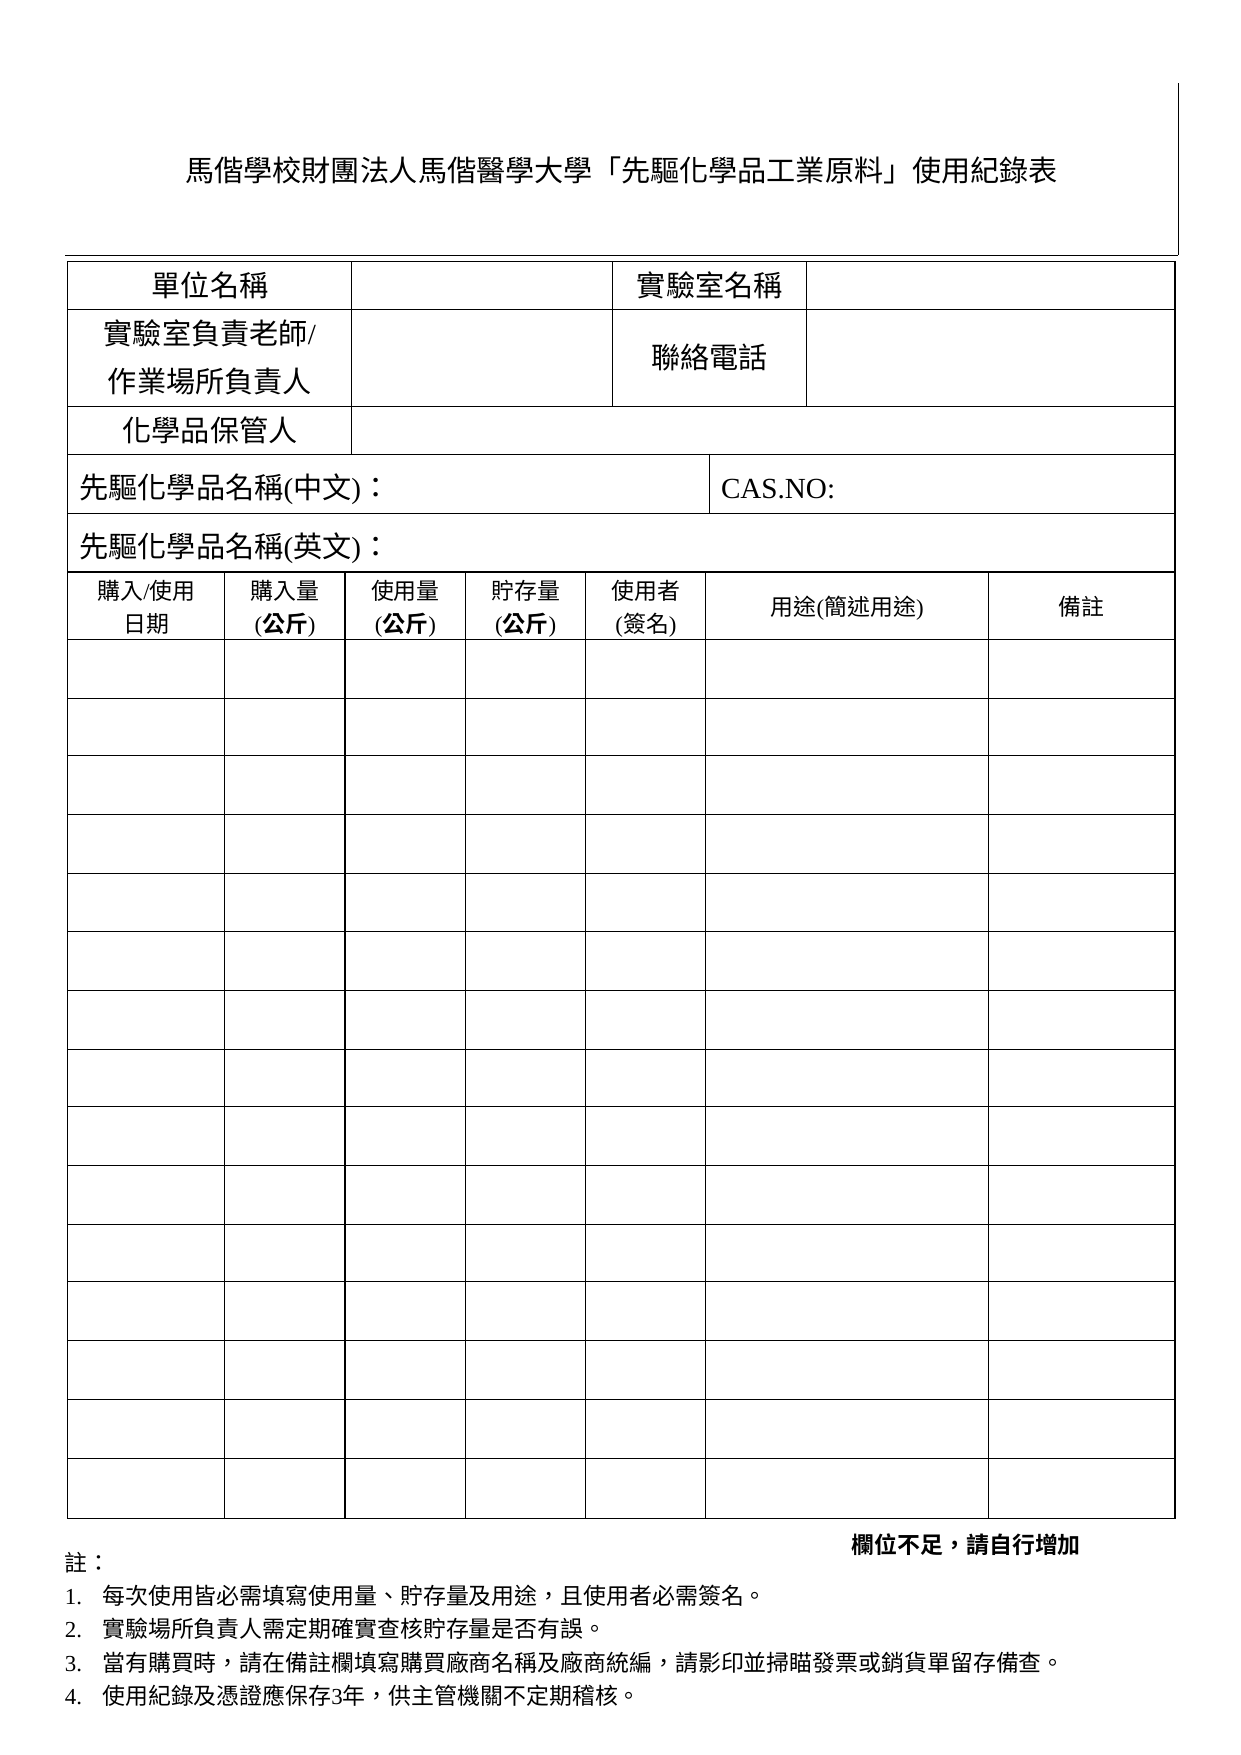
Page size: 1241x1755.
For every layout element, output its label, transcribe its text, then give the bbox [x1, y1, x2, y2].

table_cell [586, 1282, 705, 1340]
table_cell [225, 1225, 344, 1281]
table_cell [466, 991, 585, 1049]
table_cell 實驗室負責老師/ 作業場所負責人 [68, 310, 351, 406]
table_cell [706, 699, 988, 755]
table_cell [989, 1050, 1174, 1106]
table_cell [225, 1282, 344, 1340]
table_cell [225, 932, 344, 989]
table_cell [586, 1107, 705, 1165]
table_cell [225, 1107, 344, 1165]
table_cell [225, 1400, 344, 1458]
table_cell [989, 1166, 1174, 1224]
list 當有購買時，請在備註欄填寫購買廠商名稱及廠商統編，請影印並掃瞄發票或銷貨單留存備查。 [64, 1644, 1178, 1678]
table_cell 使用量 (公斤) [346, 573, 465, 639]
table_cell [466, 932, 585, 989]
table_cell [706, 1341, 988, 1399]
table_cell [68, 932, 224, 989]
table_cell [225, 1341, 344, 1399]
table_cell [586, 756, 705, 814]
table_cell [989, 815, 1174, 873]
table_cell [706, 1459, 988, 1517]
table_cell [346, 1282, 465, 1340]
table_header 實驗室名稱 [613, 262, 806, 309]
table_cell [68, 699, 224, 755]
table_cell 先驅化學品名稱(英文)： [68, 514, 1174, 571]
table_cell [346, 1107, 465, 1165]
table_cell [346, 1050, 465, 1106]
table_header [807, 262, 1174, 309]
table_cell [68, 1107, 224, 1165]
table_cell [466, 1050, 585, 1106]
table_cell [989, 1400, 1174, 1458]
table_cell CAS.NO: [710, 455, 1174, 512]
table_cell [466, 815, 585, 873]
table_cell [68, 1341, 224, 1399]
table_cell [225, 699, 344, 755]
table_cell [68, 1400, 224, 1458]
table_cell [706, 1107, 988, 1165]
table_cell [586, 1050, 705, 1106]
table_cell 化學品保管人 [68, 407, 351, 453]
text 註： [64, 1545, 1178, 1578]
table_cell [586, 1459, 705, 1517]
table_cell [586, 932, 705, 989]
table_cell [68, 1166, 224, 1224]
table_cell [68, 1282, 224, 1340]
table_cell [989, 874, 1174, 931]
table_cell [586, 1166, 705, 1224]
table_cell [225, 991, 344, 1049]
table_cell 備註 [989, 573, 1174, 639]
table_cell [989, 1282, 1174, 1340]
table_cell [706, 991, 988, 1049]
list 使用紀錄及憑證應保存3年，供主管機關不定期稽核。 [64, 1678, 1178, 1711]
table_cell [989, 1341, 1174, 1399]
table_cell [68, 991, 224, 1049]
table_cell [68, 640, 224, 698]
table_cell [586, 874, 705, 931]
table_cell [346, 991, 465, 1049]
table_cell [586, 1225, 705, 1281]
table_header [352, 262, 612, 309]
table_cell [466, 874, 585, 931]
list 實驗場所負責人需定期確實查核貯存量是否有誤。 [64, 1611, 1178, 1644]
table_cell [225, 874, 344, 931]
table_cell [706, 640, 988, 698]
table_cell [586, 1400, 705, 1458]
table_cell 用途(簡述用途) [706, 573, 988, 639]
table_cell [466, 1225, 585, 1281]
table_cell 聯絡電話 [613, 310, 806, 406]
table_cell [466, 756, 585, 814]
table_cell [989, 991, 1174, 1049]
table_cell [346, 815, 465, 873]
table_cell [225, 1166, 344, 1224]
table_cell 購入/使用 日期 [68, 573, 224, 639]
table_cell [989, 1459, 1174, 1517]
table_cell [586, 699, 705, 755]
table_cell [225, 1050, 344, 1106]
table_cell [346, 640, 465, 698]
table_cell [68, 756, 224, 814]
table_cell [466, 640, 585, 698]
table_cell [586, 640, 705, 698]
table_cell [989, 1107, 1174, 1165]
text 欄位不足，請自行增加 [851, 1527, 1104, 1557]
table_cell [706, 815, 988, 873]
table_cell [225, 815, 344, 873]
table_cell [346, 1341, 465, 1399]
table_cell [706, 1166, 988, 1224]
table_cell [706, 874, 988, 931]
table_cell [346, 874, 465, 931]
table_cell [586, 991, 705, 1049]
table_cell 使用者 (簽名) [586, 573, 705, 639]
table_cell [346, 1166, 465, 1224]
table_cell [706, 932, 988, 989]
table_cell [466, 1282, 585, 1340]
table_cell [706, 1225, 988, 1281]
table_cell [225, 640, 344, 698]
table_cell [68, 815, 224, 873]
table_cell [989, 699, 1174, 755]
table_cell [989, 1225, 1174, 1281]
table_cell [989, 640, 1174, 698]
table_cell [466, 1166, 585, 1224]
list 每次使用皆必需填寫使用量、貯存量及用途，且使用者必需簽名。 [64, 1578, 1178, 1611]
table_cell [346, 699, 465, 755]
table_cell [346, 932, 465, 989]
table_cell [68, 1225, 224, 1281]
table_cell [586, 1341, 705, 1399]
table_cell [68, 874, 224, 931]
table_cell [352, 407, 1174, 453]
table_cell [466, 1400, 585, 1458]
table_header 單位名稱 [68, 262, 351, 309]
text 馬偕學校財團法人馬偕醫學大學「先驅化學品工業原料」使用紀錄表 [64, 83, 1178, 255]
table_cell 先驅化學品名稱(中文)： [68, 455, 709, 512]
table_cell [68, 1050, 224, 1106]
table_cell [352, 310, 612, 406]
table_cell [989, 756, 1174, 814]
table_cell [346, 756, 465, 814]
table_cell [225, 1459, 344, 1517]
table_cell [466, 1459, 585, 1517]
table_cell [346, 1400, 465, 1458]
table_cell [466, 1107, 585, 1165]
table_cell [346, 1459, 465, 1517]
table_cell [586, 815, 705, 873]
table_cell [225, 756, 344, 814]
table_cell [807, 310, 1174, 406]
table_cell [706, 756, 988, 814]
table_cell [346, 1225, 465, 1281]
table_cell [706, 1400, 988, 1458]
table_cell [466, 699, 585, 755]
table_cell [989, 932, 1174, 989]
table_cell [466, 1341, 585, 1399]
table_cell [706, 1282, 988, 1340]
table_cell 貯存量 (公斤) [466, 573, 585, 639]
table_cell 購入量 (公斤) [225, 573, 344, 639]
table_cell [68, 1459, 224, 1517]
table_cell [706, 1050, 988, 1106]
